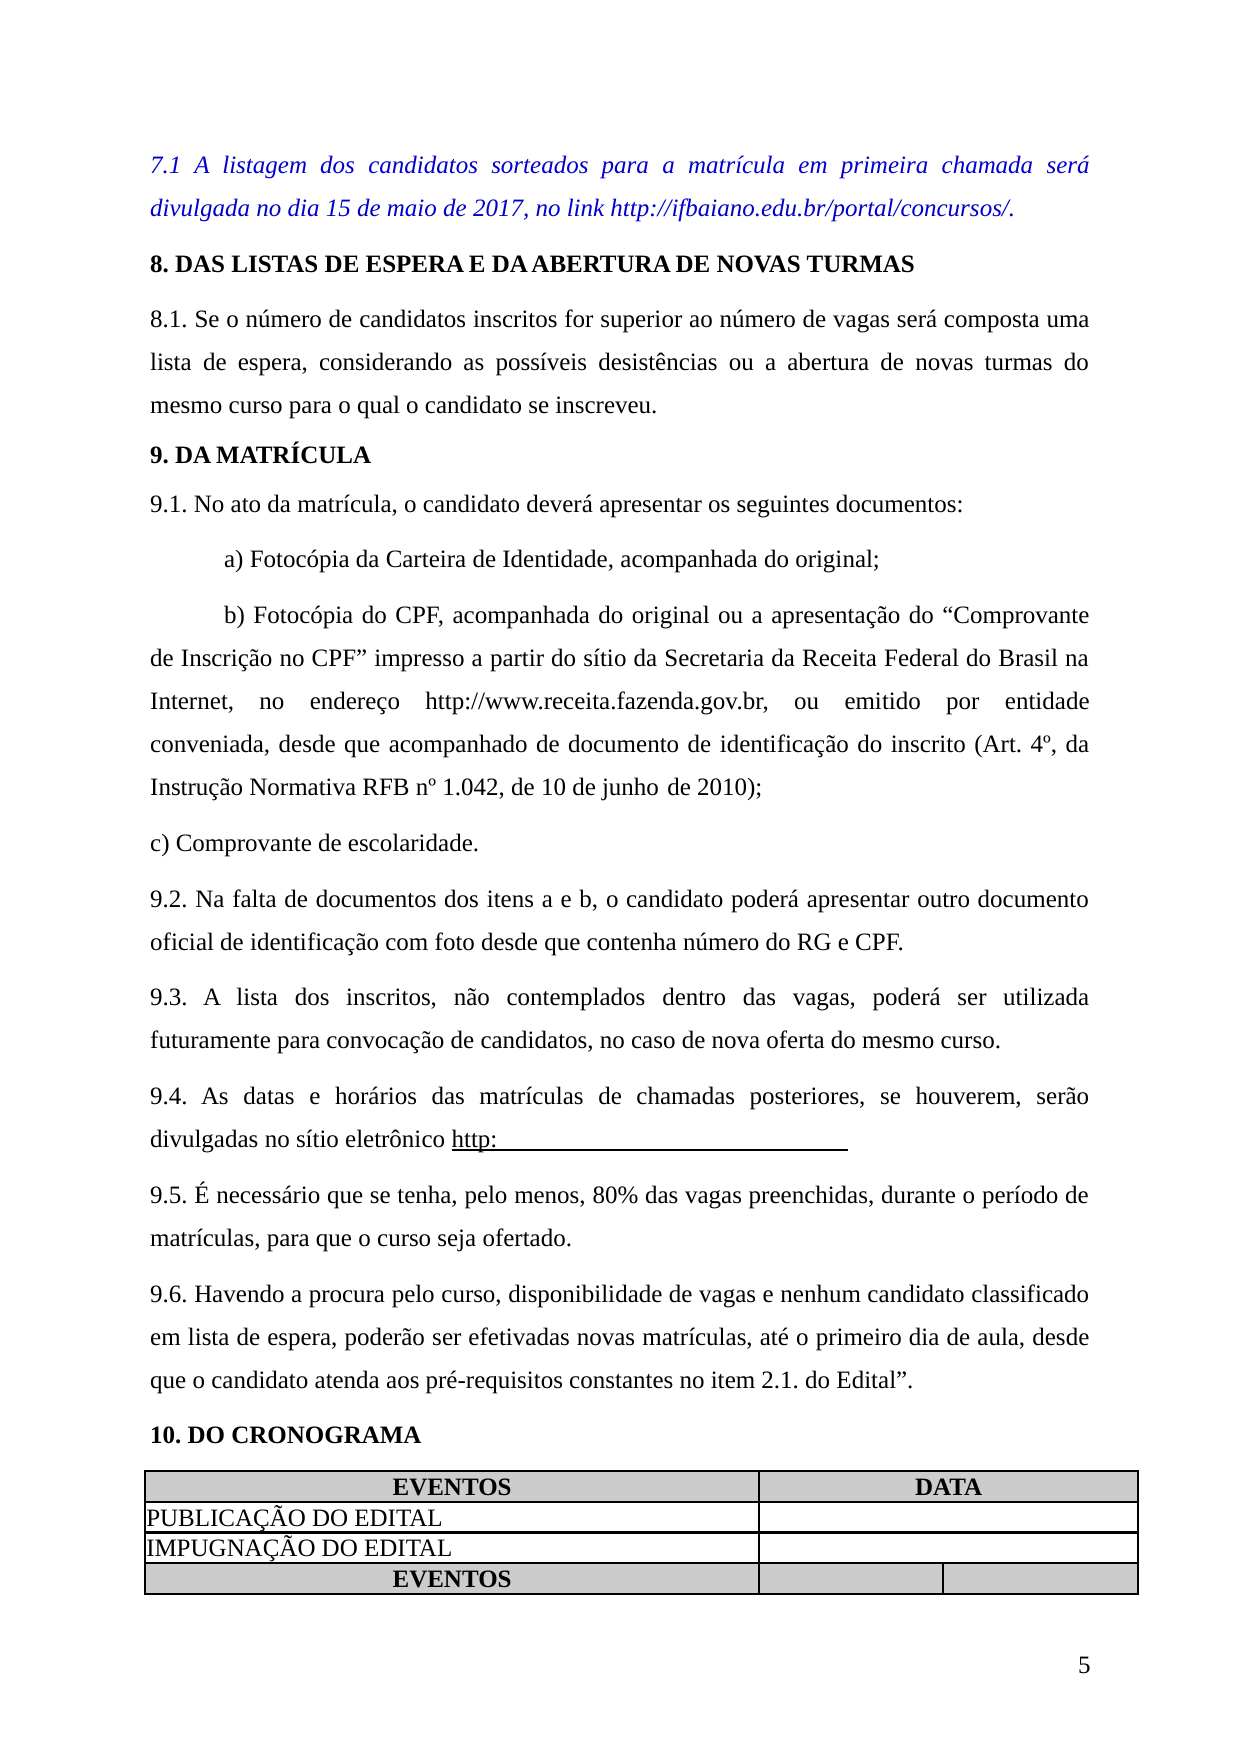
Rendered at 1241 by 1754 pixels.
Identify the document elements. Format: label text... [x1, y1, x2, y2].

table_header EVENTOS [146, 1472, 758, 1501]
text 10. DO CRONOGRAMA [150, 1421, 1090, 1449]
text b) Fotocópia do CPF, acompanhada do original ou a apresentação do “Comprovante de Inscrição no CPF” impresso a partir do sítio da Secretaria da Receita Federal do Brasil na Internet, no endereço http://www.receita.fazenda.gov.br, ou emitido por entidade conveniada, desde que acompanhado de documento de identificação do inscrito (Art. 4º, da Instrução Normativa RFB nº 1.042, de 10 de junho de 2010); [150, 600, 1090, 801]
table_cell IMPUGNAÇÃO DO EDITAL [146, 1534, 758, 1562]
text 9.4. As datas e horários das matrículas de chamadas posteriores, se houverem, serão divulgadas no sítio eletrônico http:____________________________ [150, 1081, 1090, 1153]
table_cell [760, 1564, 942, 1593]
table_cell [760, 1503, 1137, 1531]
text a) Fotocópia da Carteira de Identidade, acompanhada do original; [150, 544, 1090, 573]
table_cell [944, 1564, 1137, 1593]
text 9.3. A lista dos inscritos, não contemplados dentro das vagas, poderá ser utilizada futuramente para convocação de candidatos, no caso de nova oferta do mesmo curso. [150, 982, 1090, 1054]
text 8. DAS LISTAS DE ESPERA E DA ABERTURA DE NOVAS TURMAS [150, 249, 1090, 277]
text 8.1. Se o número de candidatos inscritos for superior ao número de vagas será composta uma lista de espera, considerando as possíveis desistências ou a abertura de novas turmas do mesmo curso para o qual o candidato se inscreveu. [150, 304, 1090, 419]
table_cell EVENTOS [146, 1564, 758, 1593]
table_header DATA [760, 1472, 1137, 1501]
table_cell PUBLICAÇÃO DO EDITAL [146, 1503, 758, 1531]
text 9.2. Na falta de documentos dos itens a e b, o candidato poderá apresentar outro documento oficial de identificação com foto desde que contenha número do RG e CPF. [150, 884, 1090, 956]
text 9.1. No ato da matrícula, o candidato deverá apresentar os seguintes documentos: [150, 489, 1090, 517]
text 9.5. É necessário que se tenha, pelo menos, 80% das vagas preenchidas, durante o período de matrículas, para que o curso seja ofertado. [150, 1180, 1090, 1252]
text c) Comprovante de escolaridade. [150, 828, 1090, 857]
table_cell [760, 1534, 1137, 1562]
text 7.1 A listagem dos candidatos sorteados para a matrícula em primeira chamada será divulgada no dia 15 de maio de 2017, no link http://ifbaiano.edu.br/portal/concursos/. [150, 150, 1090, 222]
text 9. DA MATRÍCULA [150, 440, 1090, 468]
text 9.6. Havendo a procura pelo curso, disponibilidade de vagas e nenhum candidato classificado em lista de espera, poderão ser efetivadas novas matrículas, até o primeiro dia de aula, desde que o candidato atenda aos pré-requisitos constantes no item 2.1. do Edital”. [150, 1279, 1090, 1394]
